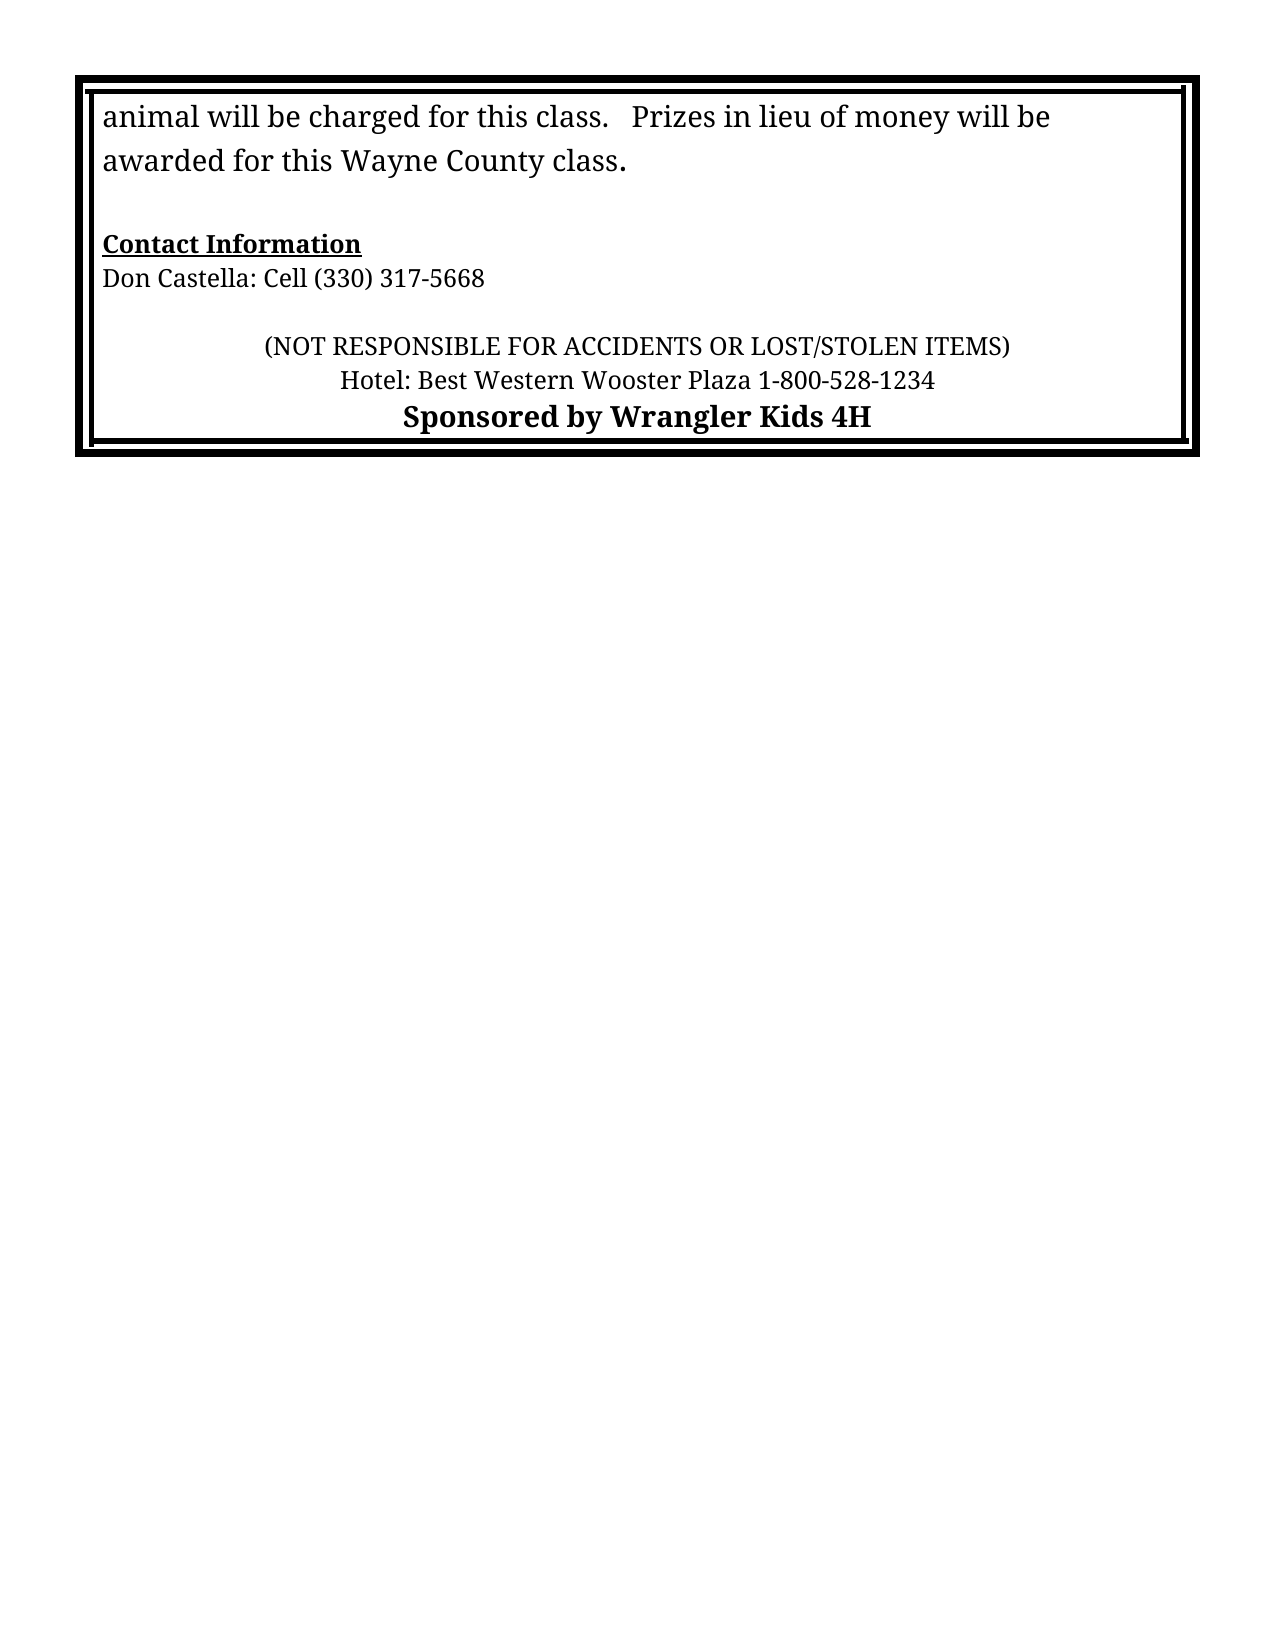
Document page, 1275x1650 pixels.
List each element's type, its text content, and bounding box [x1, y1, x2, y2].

subtitle Contact Information [94, 206, 1181, 239]
text (NOT RESPONSIBLE FOR ACCIDENTS OR LOST/STOLEN ITEMS) [94, 308, 1181, 342]
text Don Castella: Cell (330) 317-5668 [94, 239, 1181, 294]
subtitle Hotel: Best Western Wooster Plaza 1-800-528-1234 [94, 342, 1181, 376]
text Sponsored by Wrangler Kids 4H [83, 376, 1192, 449]
text animal will be charged for this class. Prizes in lieu of money will be awarded for this Wayne County class. [83, 83, 1192, 181]
